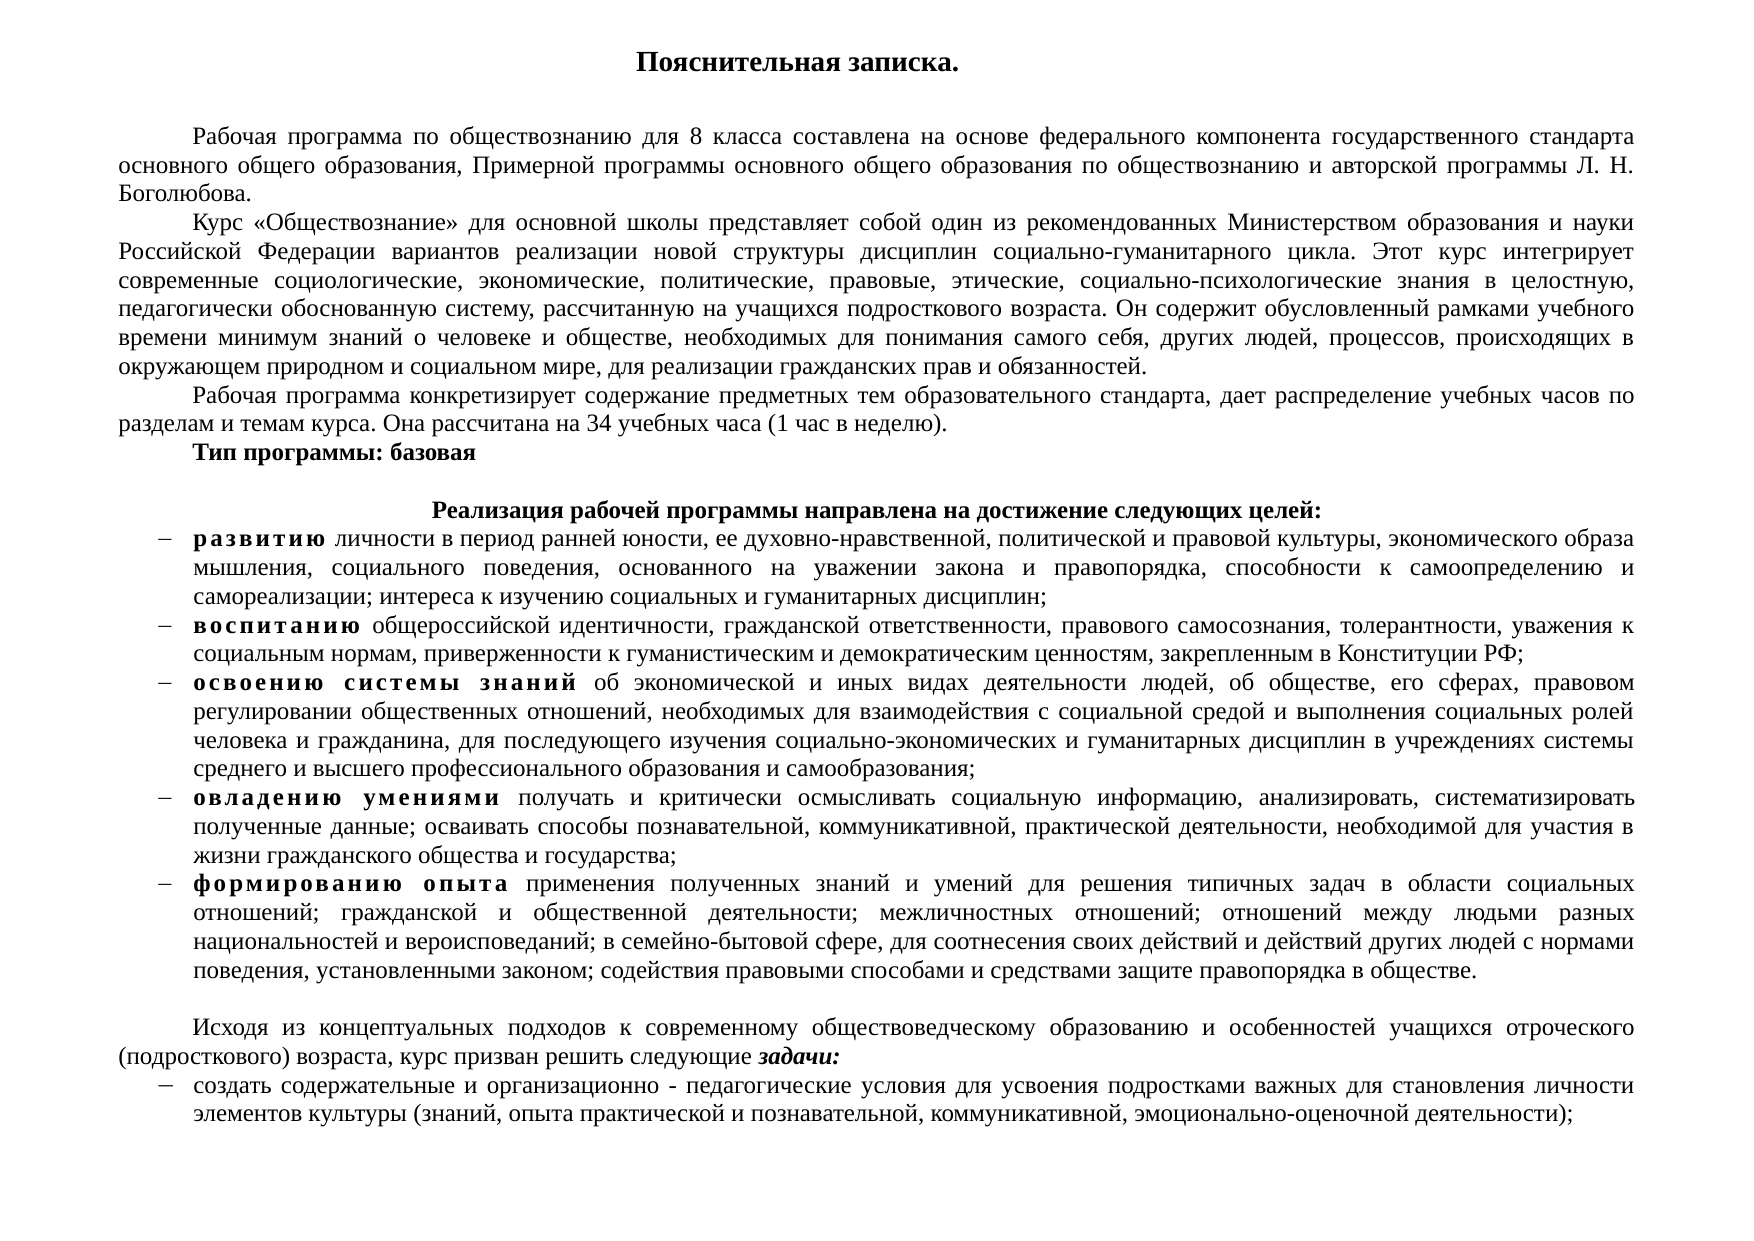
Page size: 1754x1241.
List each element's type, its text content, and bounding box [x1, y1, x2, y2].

list создать содержательные и организационно - педагогические условия для усвоения подростками важных для становления личности элементов культуры (знаний, опыта практической и познавательной, коммуникативной, эмоционально-оценочной деятельности); [156, 1070, 1636, 1127]
list воспитанию общероссийской идентичности, гражданской ответственности, правового самосознания, толерантности, уважения к социальным нормам, приверженности к гуманистическим и демократическим ценностям, закрепленным в Конституции РФ; [156, 610, 1636, 667]
text Реализация рабочей программы направлена на достижение следующих целей: [118, 495, 1636, 523]
list формированию опыта применения полученных знаний и умений для решения типичных задач в области социальных отношений; гражданской и общественной деятельности; межличностных отношений; отношений между людьми разных национальностей и вероисповеданий; в семейно-бытовой сфере, для соотнесения своих действий и действий других людей с нормами поведения, установленными законом; содействия правовыми способами и средствами защите правопорядка в обществе. [156, 868, 1636, 983]
text Тип программы: базовая [118, 437, 1636, 466]
text Курс «Обществознание» для основной школы представляет собой один из рекомендованных Министерством образования и науки Российской Федерации вариантов реализации новой структуры дисциплин социально-гуманитарного цикла. Этот курс интегрирует современные социологические, экономические, политические, правовые, этические, социально-психологические знания в целостную, педагогически обоснованную систему, рассчитанную на учащихся подросткового возраста. Он содержит обусловленный рамками учебного времени минимум знаний о человеке и обществе, необходимых для понимания самого себя, других людей, процессов, происходящих в окружающем природном и социальном мире, для реализации гражданских прав и обязанностей. [118, 207, 1636, 380]
list освоению системы знаний об экономической и иных видах деятельности людей, об обществе, его сферах, правовом регулировании общественных отношений, необходимых для взаимодействия с социальной средой и выполнения социальных ролей человека и гражданина, для последующего изучения социально-экономических и гуманитарных дисциплин в учреждениях системы среднего и высшего профессионального образования и самообразования; [156, 667, 1636, 782]
text Рабочая программа по обществознанию для 8 класса составлена на основе федерального компонента государственного стандарта основного общего образования, Примерной программы основного общего образования по обществознанию и авторской программы Л. Н. Боголюбова. [118, 121, 1636, 207]
list овладению умениями получать и критически осмысливать социальную информацию, анализировать, систематизировать полученные данные; осваивать способы познавательной, коммуникативной, практической деятельности, необходимой для участия в жизни гражданского общества и государства; [156, 782, 1636, 868]
text Рабочая программа конкретизирует содержание предметных тем образовательного стандарта, дает распределение учебных часов по разделам и темам курса. Она рассчитана на 34 учебных часа (1 час в неделю). [118, 380, 1636, 437]
text Исходя из концептуальных подходов к современному обществоведческому образованию и особенностей учащихся отроческого (подросткового) возраста, курс призван решить следующие задачи: [118, 1012, 1636, 1070]
text Пояснительная записка. [118, 44, 1636, 78]
list развитию личности в период ранней юности, ее духовно-нравственной, политической и правовой культуры, экономического образа мышления, социального поведения, основанного на уважении закона и правопорядка, способности к самоопределению и самореализации; интереса к изучению социальных и гуманитарных дисциплин; [156, 523, 1636, 610]
